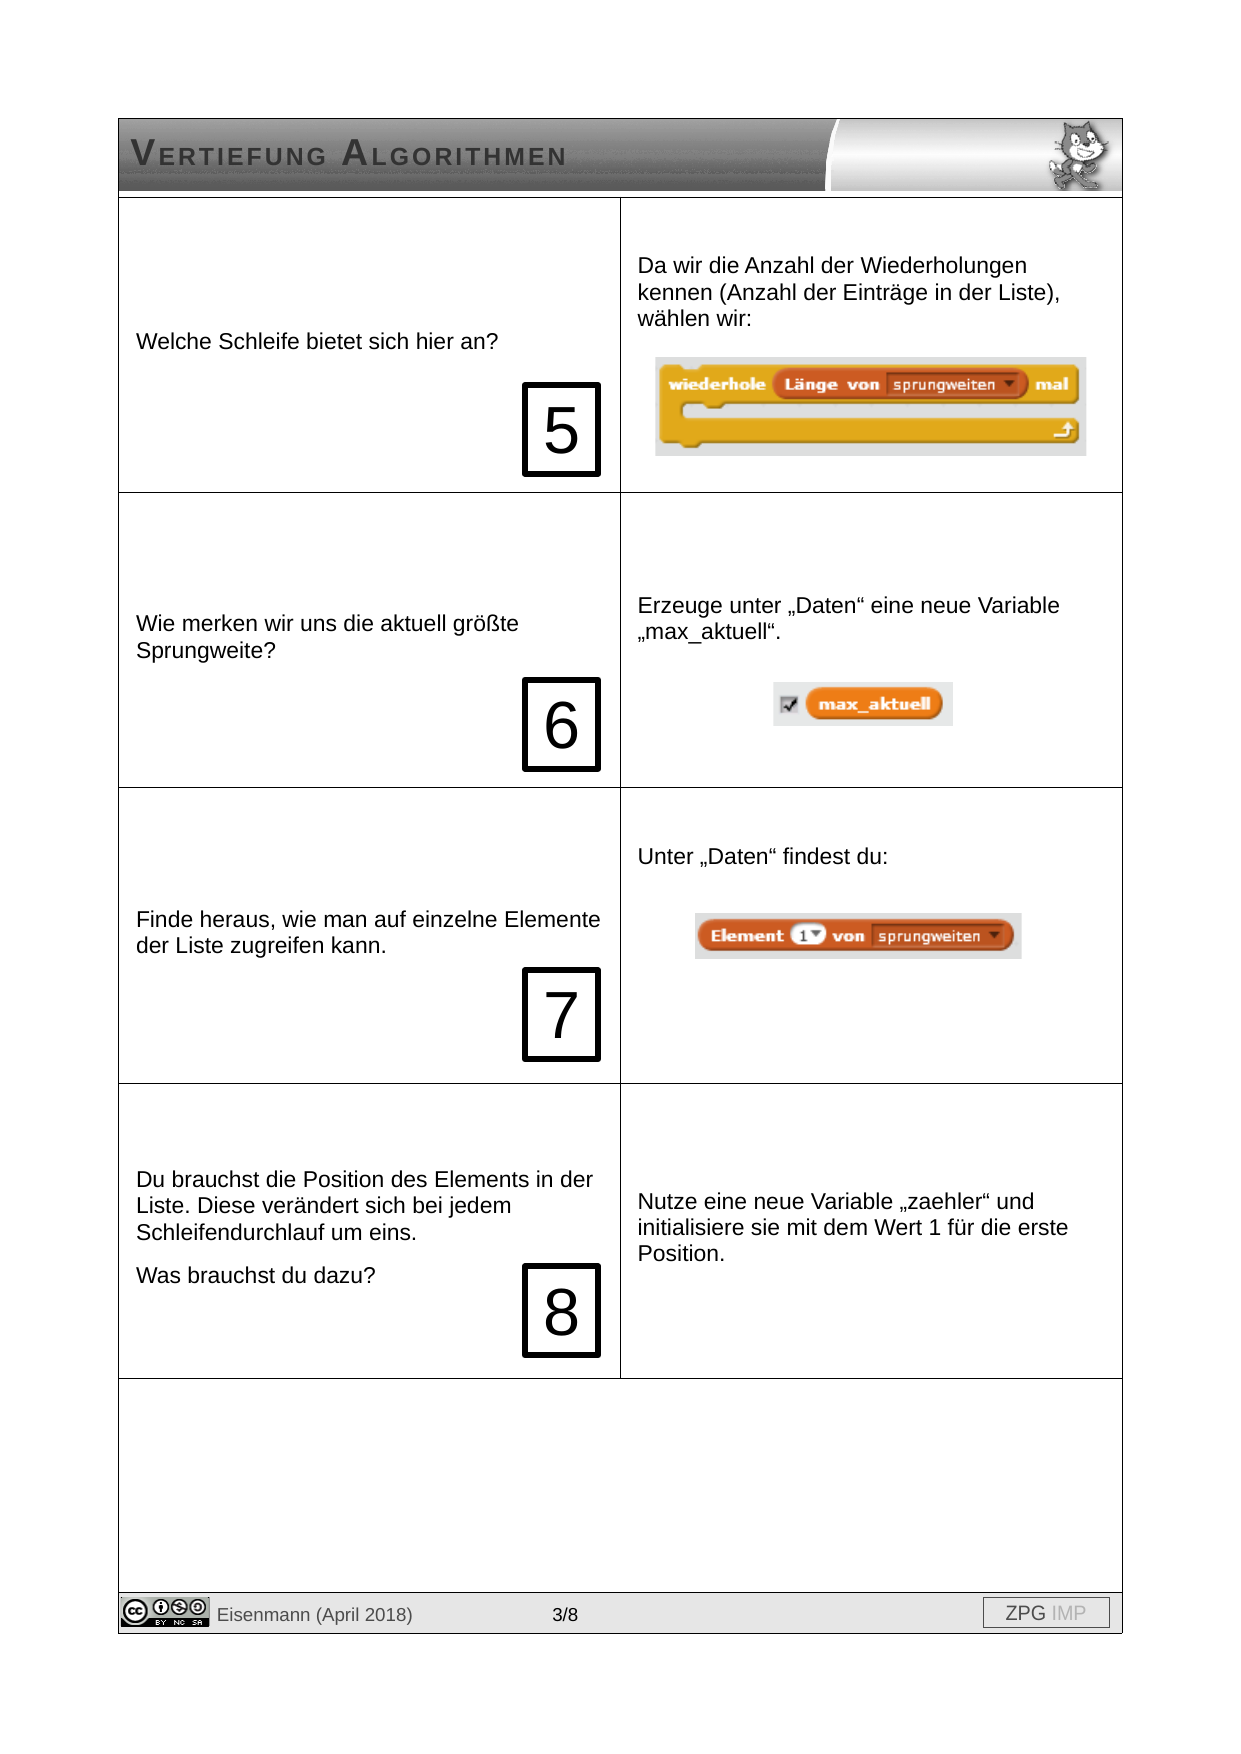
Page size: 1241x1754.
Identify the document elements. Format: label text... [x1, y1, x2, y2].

table_cell Finde heraus, wie man auf einzelne Elemente der Liste zugreifen kann. [119, 788, 620, 1082]
table_cell Unter „Daten“ findest du: [621, 788, 1122, 1082]
picture [773, 682, 953, 726]
picture [120, 1597, 210, 1627]
table_cell Da wir die Anzahl der Wiederholungen kennen (Anzahl der Einträge in der Liste), wählen wir: [621, 198, 1122, 492]
table_cell Wie merken wir uns die aktuell größte Sprungweite? [119, 493, 620, 787]
table_cell Nutze eine neue Variable „zaehler“ und initialisiere sie mit dem Wert 1 für die erste Position. [621, 1084, 1122, 1378]
picture [695, 913, 1022, 959]
table_cell Welche Schleife bietet sich hier an? [119, 198, 620, 492]
picture [119, 119, 1122, 191]
table_cell Erzeuge unter „Daten“ eine neue Variable „max_aktuell“. [621, 493, 1122, 787]
picture [655, 357, 1087, 456]
table_cell Du brauchst die Position des Elements in der Liste. Diese verändert sich bei jedem Schleifendurchlauf um eins. Was brauchst du dazu? [119, 1084, 620, 1378]
